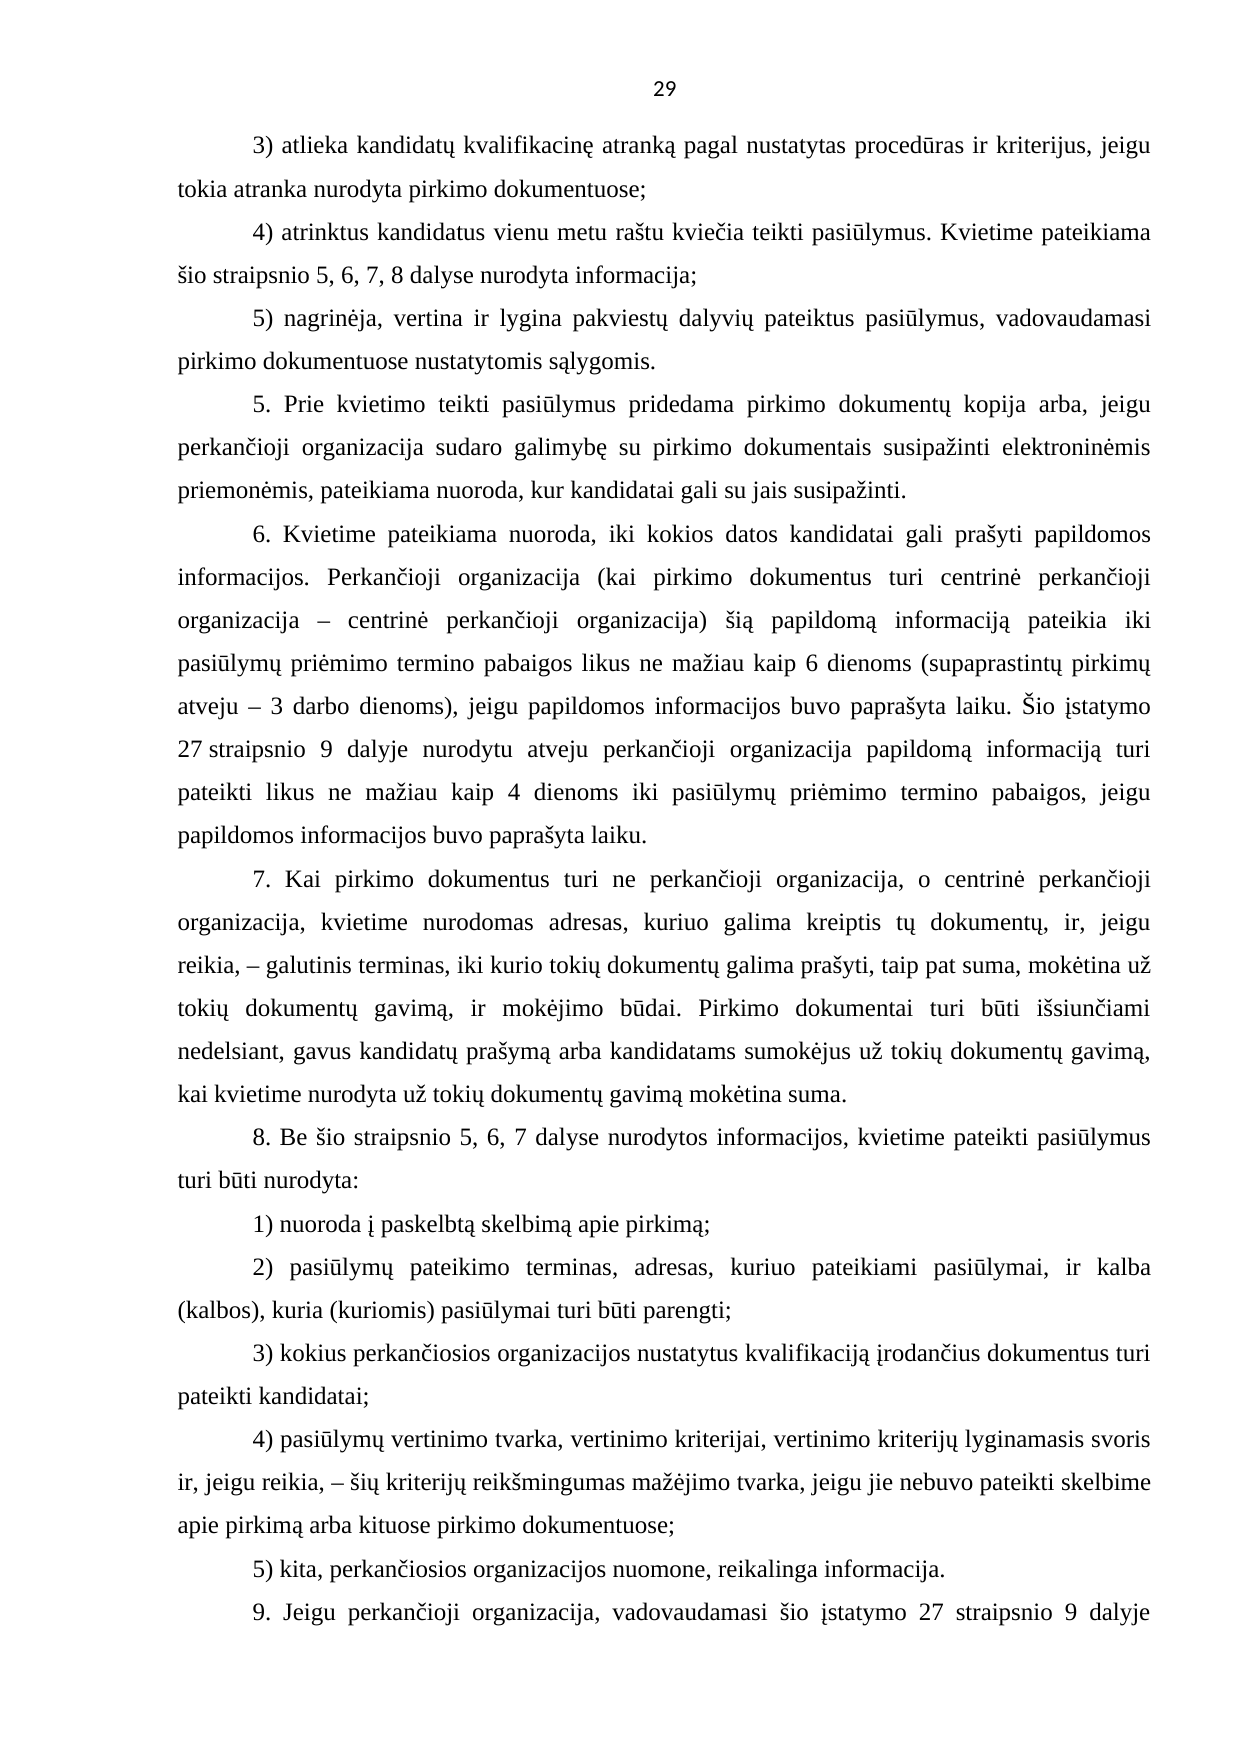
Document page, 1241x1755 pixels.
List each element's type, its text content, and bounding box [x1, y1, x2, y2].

text 6. Kvietime pateikiama nuoroda, iki kokios datos kandidatai gali prašyti papildomos informacijos. Perkančioji organizacija (kai pirkimo dokumentus turi centrinė perkančioji organizacija – centrinė perkančioji organizacija) šią papildomą informaciją pateikia iki pasiūlymų priėmimo termino pabaigos likus ne mažiau kaip 6 dienoms (supaprastintų pirkimų atveju – 3 darbo dienoms), jeigu papildomos informacijos buvo paprašyta laiku. Šio įstatymo 27 straipsnio 9 dalyje nurodytu atveju perkančioji organizacija papildomą informaciją turi pateikti likus ne mažiau kaip 4 dienoms iki pasiūlymų priėmimo termino pabaigos, jeigu papildomos informacijos buvo paprašyta laiku. [177, 519, 1152, 849]
text 3) kokius perkančiosios organizacijos nustatytus kvalifikaciją įrodančius dokumentus turi pateikti kandidatai; [177, 1338, 1152, 1410]
text 8. Be šio straipsnio 5, 6, 7 dalyse nurodytos informacijos, kvietime pateikti pasiūlymus turi būti nurodyta: [177, 1122, 1152, 1194]
text 4) pasiūlymų vertinimo tvarka, vertinimo kriterijai, vertinimo kriterijų lyginamasis svoris ir, jeigu reikia, – šių kriterijų reikšmingumas mažėjimo tvarka, jeigu jie nebuvo pateikti skelbime apie pirkimą arba kituose pirkimo dokumentuose; [177, 1424, 1152, 1539]
text 5) nagrinėja, vertina ir lygina pakviestų dalyvių pateiktus pasiūlymus, vadovaudamasi pirkimo dokumentuose nustatytomis sąlygomis. [177, 303, 1152, 375]
text 5) kita, perkančiosios organizacijos nuomone, reikalinga informacija. [177, 1554, 1152, 1582]
text 7. Kai pirkimo dokumentus turi ne perkančioji organizacija, o centrinė perkančioji organizacija, kvietime nurodomas adresas, kuriuo galima kreiptis tų dokumentų, ir, jeigu reikia, – galutinis terminas, iki kurio tokių dokumentų galima prašyti, taip pat suma, mokėtina už tokių dokumentų gavimą, ir mokėjimo būdai. Pirkimo dokumentai turi būti išsiunčiami nedelsiant, gavus kandidatų prašymą arba kandidatams sumokėjus už tokių dokumentų gavimą, kai kvietime nurodyta už tokių dokumentų gavimą mokėtina suma. [177, 864, 1152, 1108]
text 9. Jeigu perkančioji organizacija, vadovaudamasi šio įstatymo 27 straipsnio 9 dalyje [177, 1597, 1152, 1626]
text 5. Prie kvietimo teikti pasiūlymus pridedama pirkimo dokumentų kopija arba, jeigu perkančioji organizacija sudaro galimybę su pirkimo dokumentais susipažinti elektroninėmis priemonėmis, pateikiama nuoroda, kur kandidatai gali su jais susipažinti. [177, 389, 1152, 504]
text 4) atrinktus kandidatus vienu metu raštu kviečia teikti pasiūlymus. Kvietime pateikiama šio straipsnio 5, 6, 7, 8 dalyse nurodyta informacija; [177, 217, 1152, 289]
text 1) nuoroda į paskelbtą skelbimą apie pirkimą; [177, 1209, 1152, 1237]
text 2) pasiūlymų pateikimo terminas, adresas, kuriuo pateikiami pasiūlymai, ir kalba (kalbos), kuria (kuriomis) pasiūlymai turi būti parengti; [177, 1252, 1152, 1324]
text 3) atlieka kandidatų kvalifikacinę atranką pagal nustatytas procedūras ir kriterijus, jeigu tokia atranka nurodyta pirkimo dokumentuose; [177, 131, 1152, 202]
